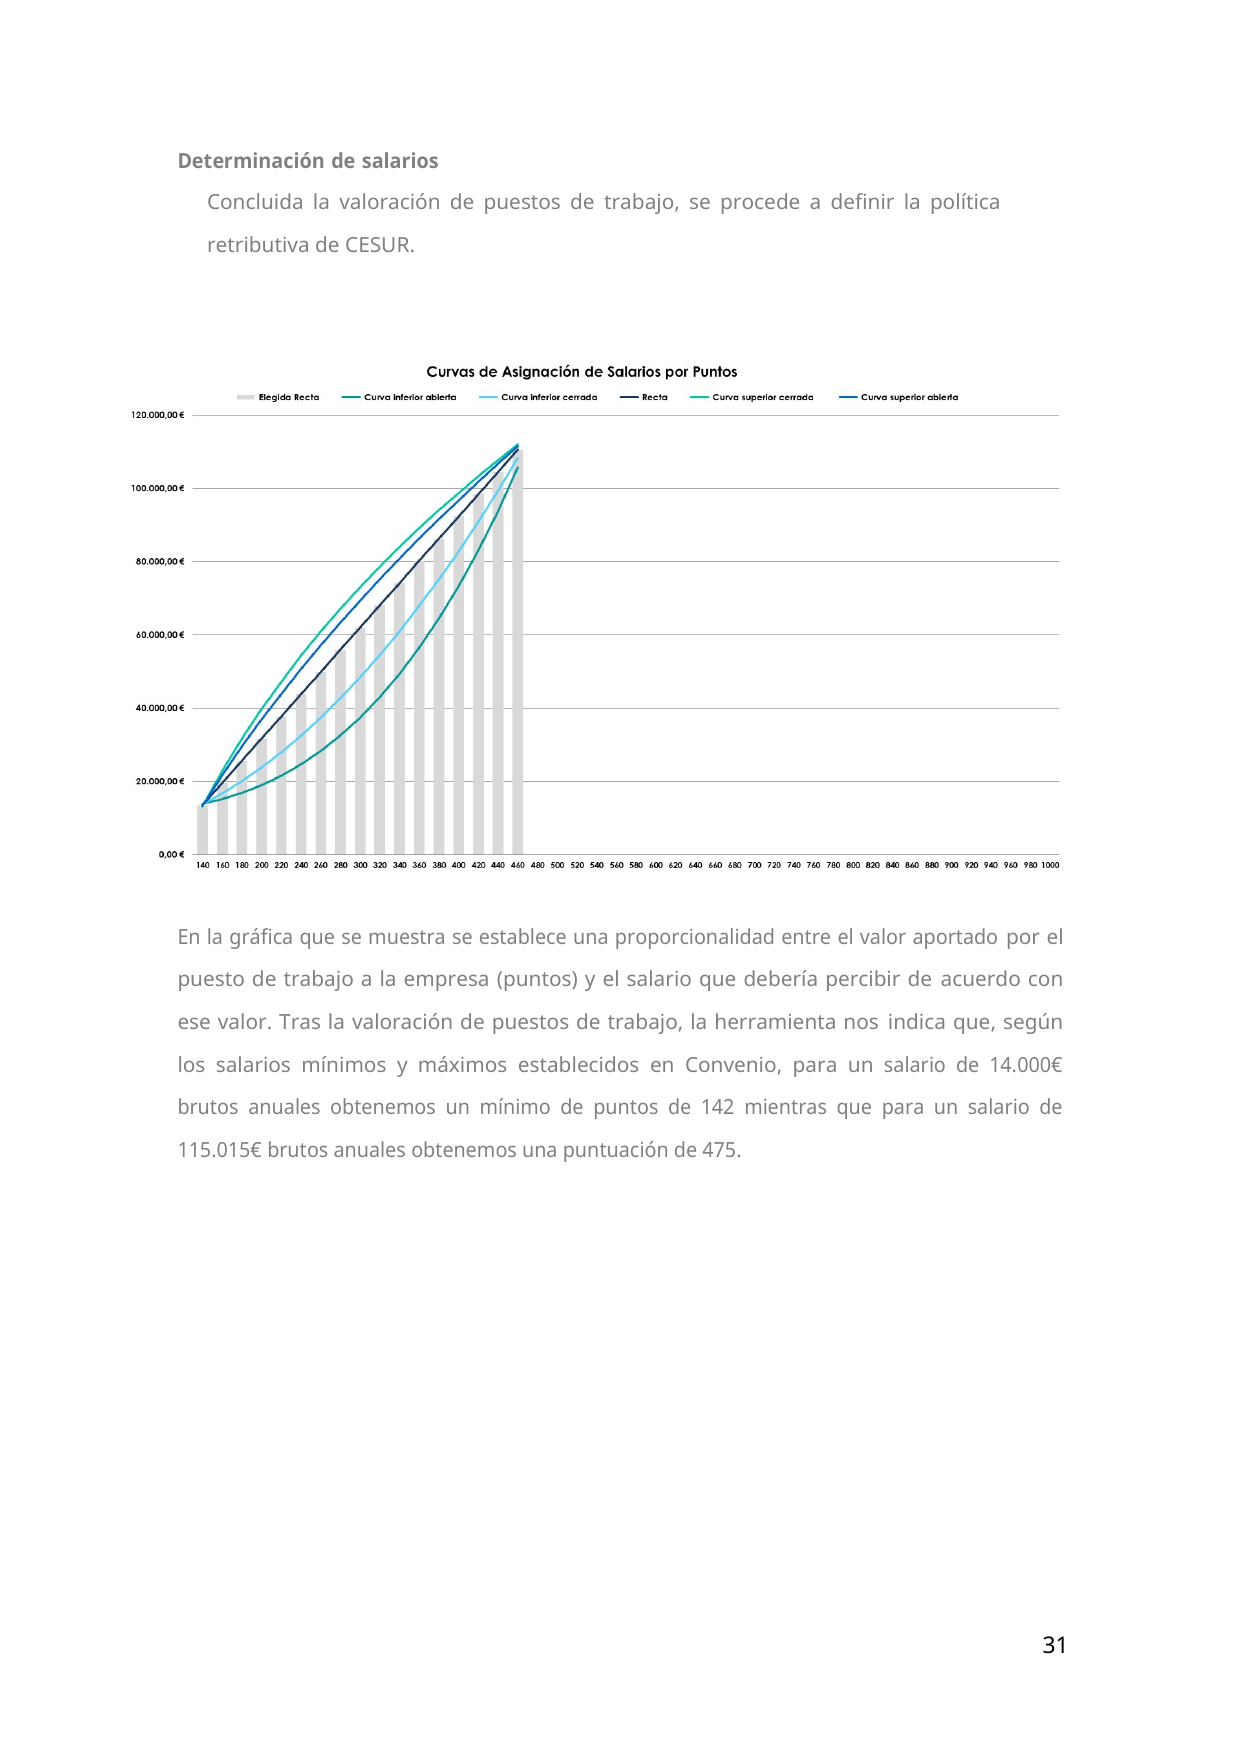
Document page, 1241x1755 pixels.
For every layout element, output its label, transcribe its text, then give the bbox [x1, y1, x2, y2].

text En la gráfica que se muestra se establece una proporcionalidad entre el valor aportado por el puesto de trabajo a la empresa (puntos) y el salario que debería percibir de acuerdo con ese valor. Tras la valoración de puestos de trabajo, la herramienta nos indica que, según los salarios mínimos y máximos establecidos en Convenio, para un salario de 14.000€ brutos anuales obtenemos un mínimo de puntos de 142 mientras que para un salario de 115.015€ brutos anuales obtenemos una puntuación de 475. [177, 922, 1063, 1163]
text Concluida la valoración de puestos de trabajo, se procede a definir la política retributiva de CESUR. [207, 187, 1064, 258]
subtitle Determinación de salarios [177, 146, 1195, 174]
